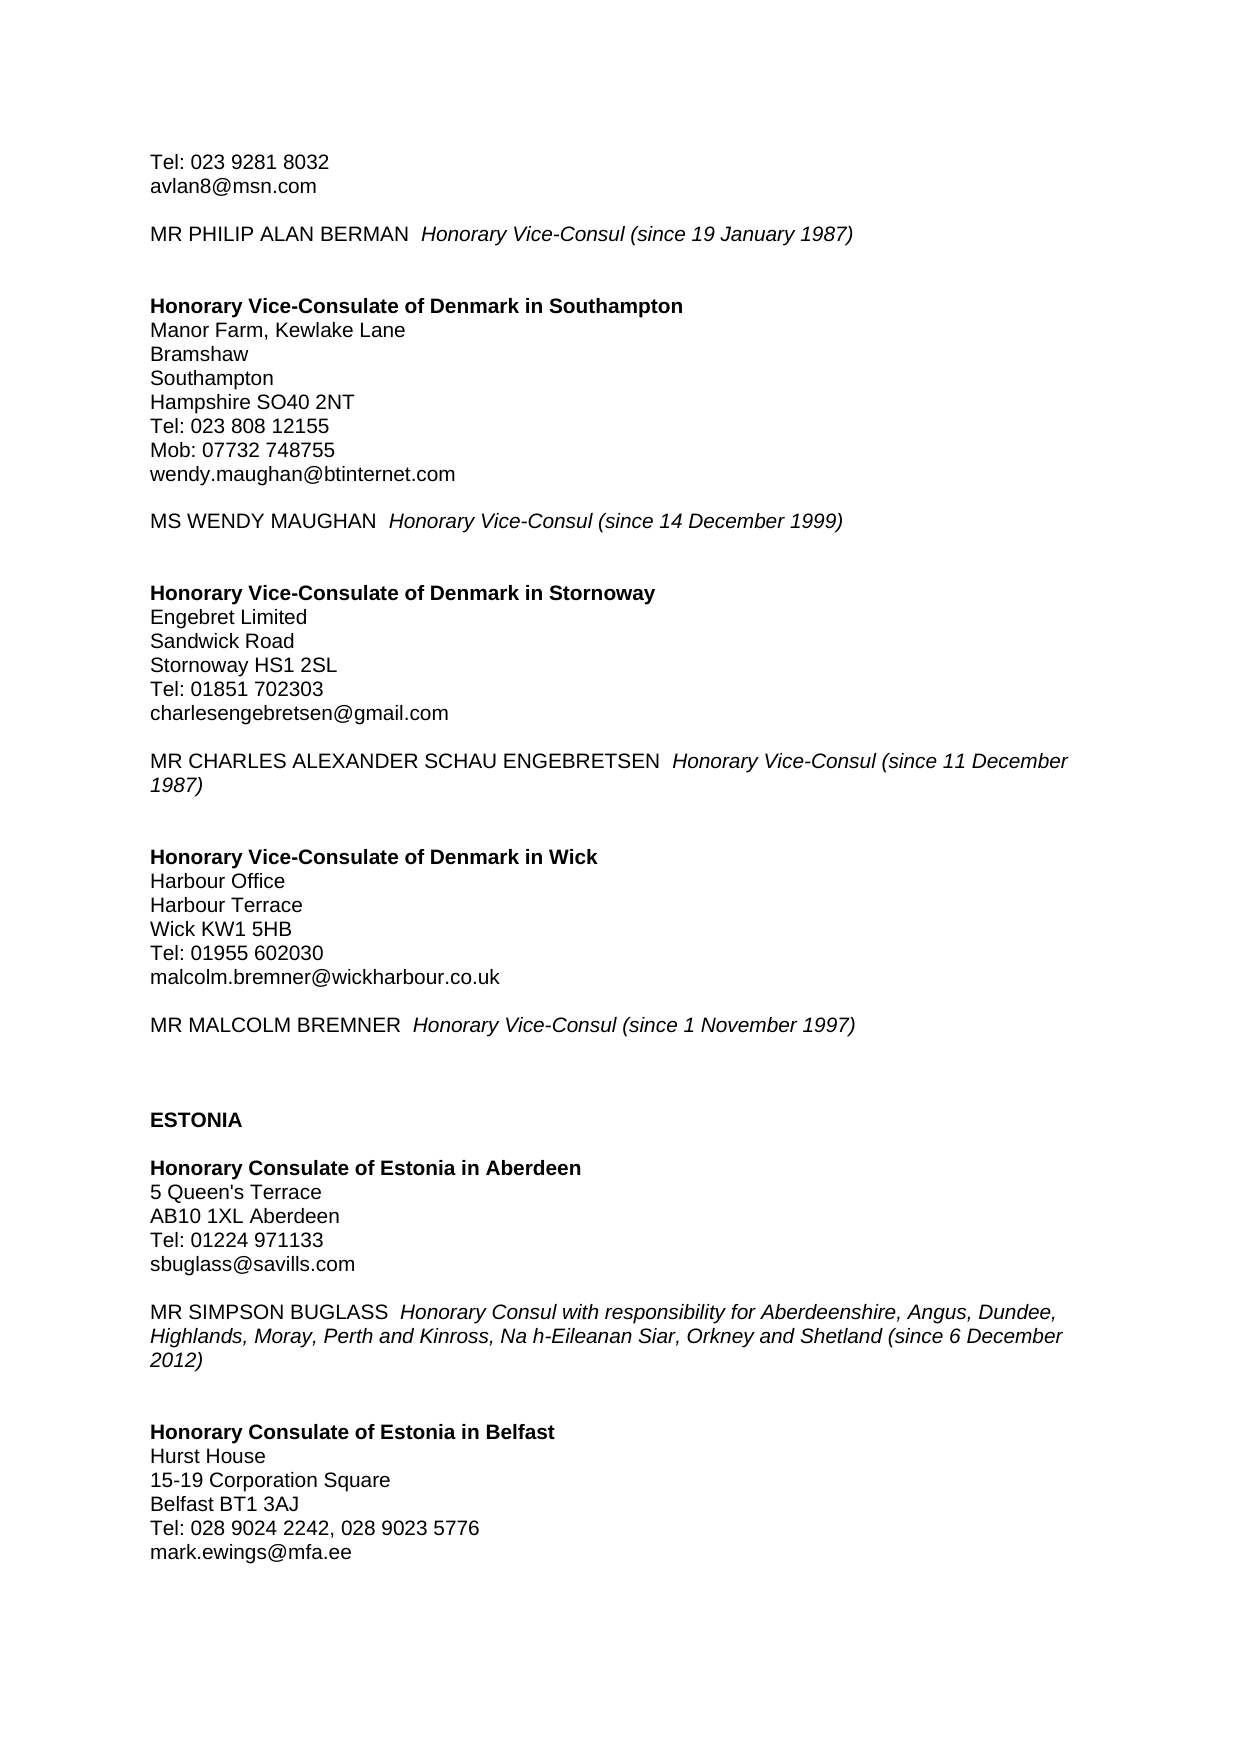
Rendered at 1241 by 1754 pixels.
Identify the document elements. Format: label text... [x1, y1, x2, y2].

text Southampton [150, 366, 1090, 389]
text MR MALCOLM BREMNER Honorary Vice-Consul (since 1 November 1997) [150, 1012, 1090, 1036]
text Hurst House [150, 1444, 1090, 1468]
text Manor Farm, Kewlake Lane [150, 318, 1090, 342]
text Engebret Limited [150, 605, 1090, 629]
text Honorary Vice-Consulate of Denmark in Stornoway [150, 581, 1090, 605]
text Tel: 023 808 12155 [150, 413, 1090, 437]
text Honorary Consulate of Estonia in Belfast [150, 1420, 1090, 1444]
text avlan8@msn.com [150, 174, 1090, 198]
text Harbour Terrace [150, 893, 1090, 917]
text Tel: 028 9024 2242, 028 9023 5776 [150, 1516, 1090, 1539]
text malcolm.bremner@wickharbour.co.uk [150, 964, 1090, 988]
text Hampshire SO40 2NT [150, 389, 1090, 413]
text Honorary Consulate of Estonia in Aberdeen [150, 1156, 1090, 1180]
text sbuglass@savills.com [150, 1252, 1090, 1276]
text 15-19 Corporation Square [150, 1468, 1090, 1492]
text Stornoway HS1 2SL [150, 653, 1090, 677]
text Mob: 07732 748755 [150, 437, 1090, 461]
text 5 Queen's Terrace [150, 1180, 1090, 1204]
text Tel: 01955 602030 [150, 941, 1090, 964]
text Sandwick Road [150, 629, 1090, 653]
text Tel: 01851 702303 [150, 677, 1090, 701]
text mark.ewings@mfa.ee [150, 1539, 1090, 1563]
text AB10 1XL Aberdeen [150, 1204, 1090, 1228]
text wendy.maughan@btinternet.com [150, 461, 1090, 485]
text MR CHARLES ALEXANDER SCHAU ENGEBRETSEN Honorary Vice-Consul (since 11 December 1987) [150, 749, 1090, 797]
text charlesengebretsen@gmail.com [150, 701, 1090, 725]
text MS WENDY MAUGHAN Honorary Vice-Consul (since 14 December 1999) [150, 509, 1090, 533]
text MR SIMPSON BUGLASS Honorary Consul with responsibility for Aberdeenshire, Angus, Dundee, Highlands, Moray, Perth and Kinross, Na h-Eileanan Siar, Orkney and Shetland (since 6 December 2012) [150, 1300, 1090, 1372]
text MR PHILIP ALAN BERMAN Honorary Vice-Consul (since 19 January 1987) [150, 222, 1090, 246]
text Honorary Vice-Consulate of Denmark in Southampton [150, 294, 1090, 318]
text Bramshaw [150, 342, 1090, 366]
text Tel: 01224 971133 [150, 1228, 1090, 1252]
text Harbour Office [150, 869, 1090, 893]
text Belfast BT1 3AJ [150, 1492, 1090, 1516]
text ESTONIA [150, 1108, 1090, 1132]
text Honorary Vice-Consulate of Denmark in Wick [150, 845, 1090, 869]
text Tel: 023 9281 8032 [150, 150, 1090, 174]
text Wick KW1 5HB [150, 917, 1090, 941]
